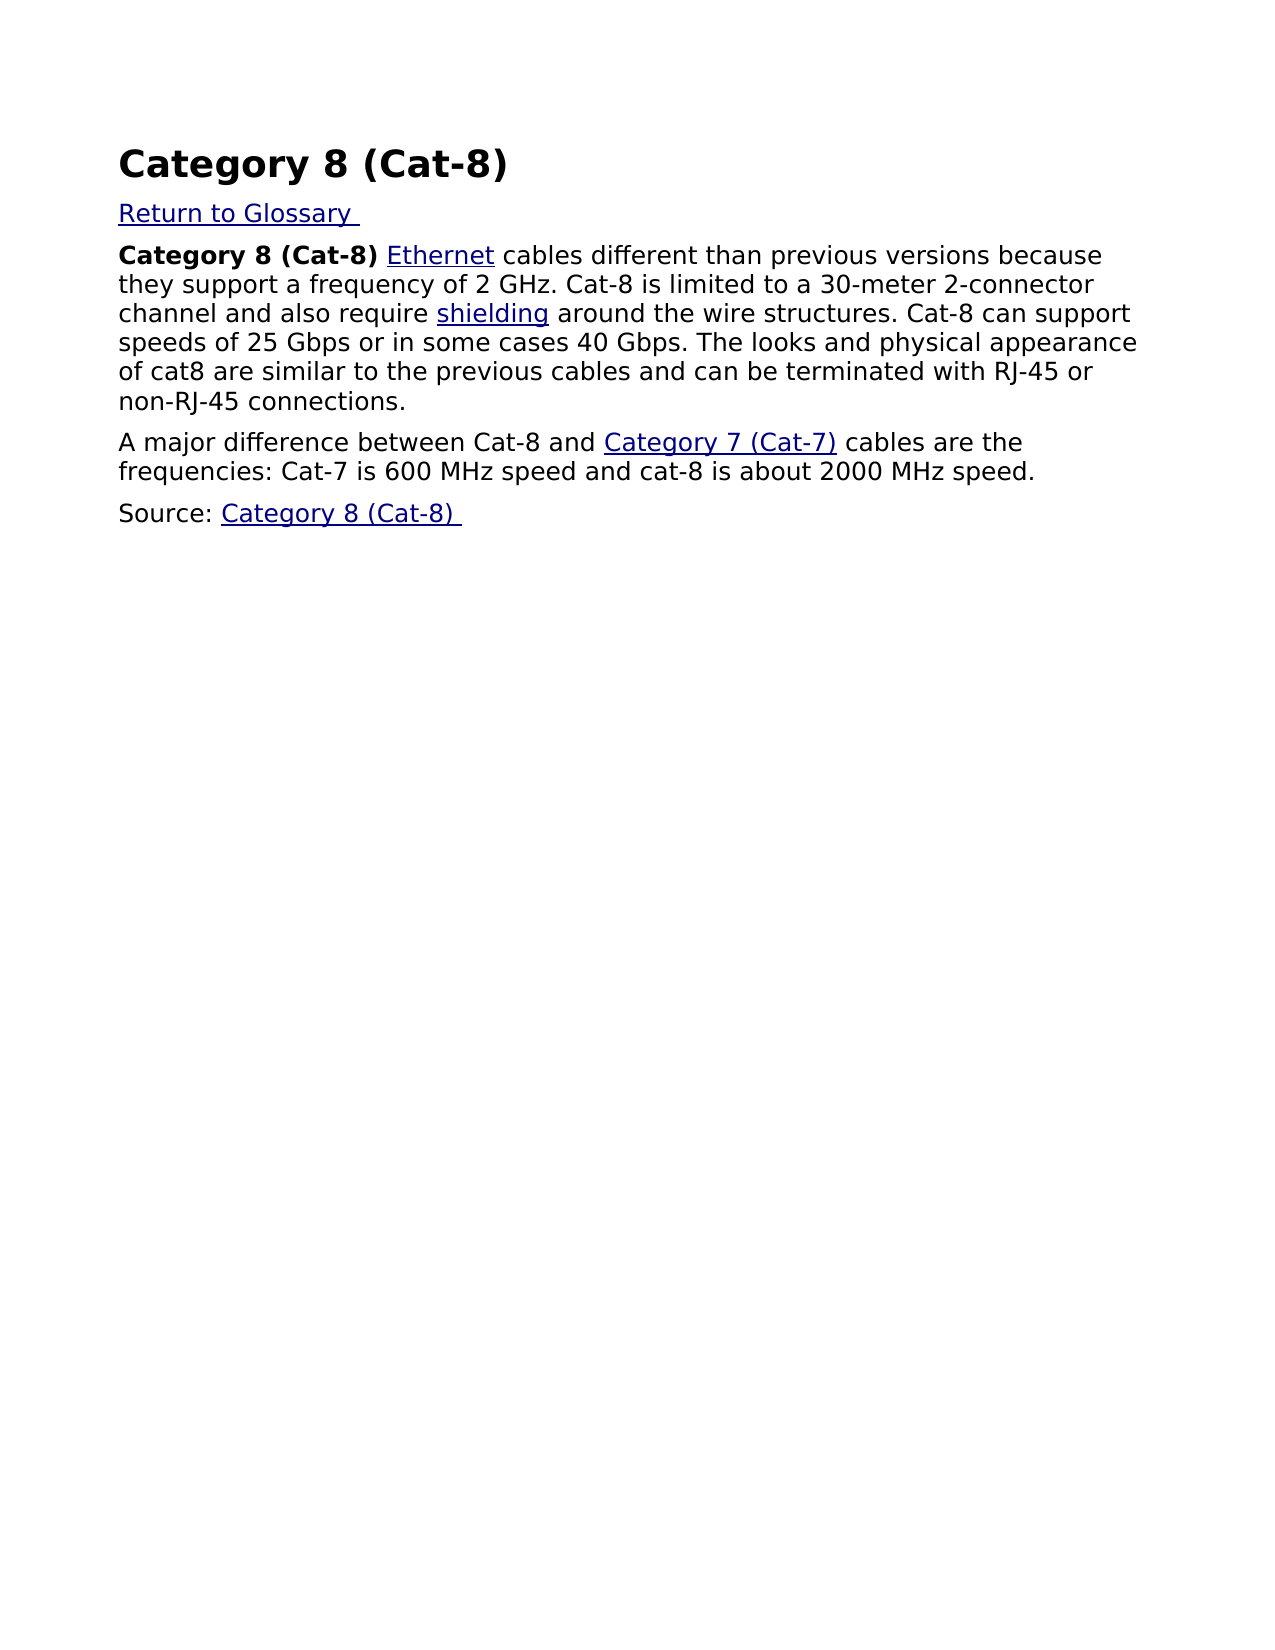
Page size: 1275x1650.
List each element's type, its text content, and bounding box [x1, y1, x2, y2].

text A major difference between Cat-8 and Category 7 (Cat-7) cables are the frequencies: Cat-7 is 600 MHz speed and cat-8 is about 2000 MHz speed. [118, 428, 1157, 487]
text Return to Glossary [118, 199, 1157, 228]
text Category 8 (Cat-8) Ethernet cables different than previous versions because they support a frequency of 2 GHz. Cat-8 is limited to a 30-meter 2-connector channel and also require shielding around the wire structures. Cat-8 can support speeds of 25 Gbps or in some cases 40 Gbps. The looks and physical appearance of cat8 are similar to the previous cables and can be terminated with RJ-45 or non-RJ-45 connections. [118, 241, 1157, 416]
text Source: Category 8 (Cat-8) [118, 499, 1157, 528]
subtitle Category 8 (Cat-8) [118, 143, 1157, 187]
